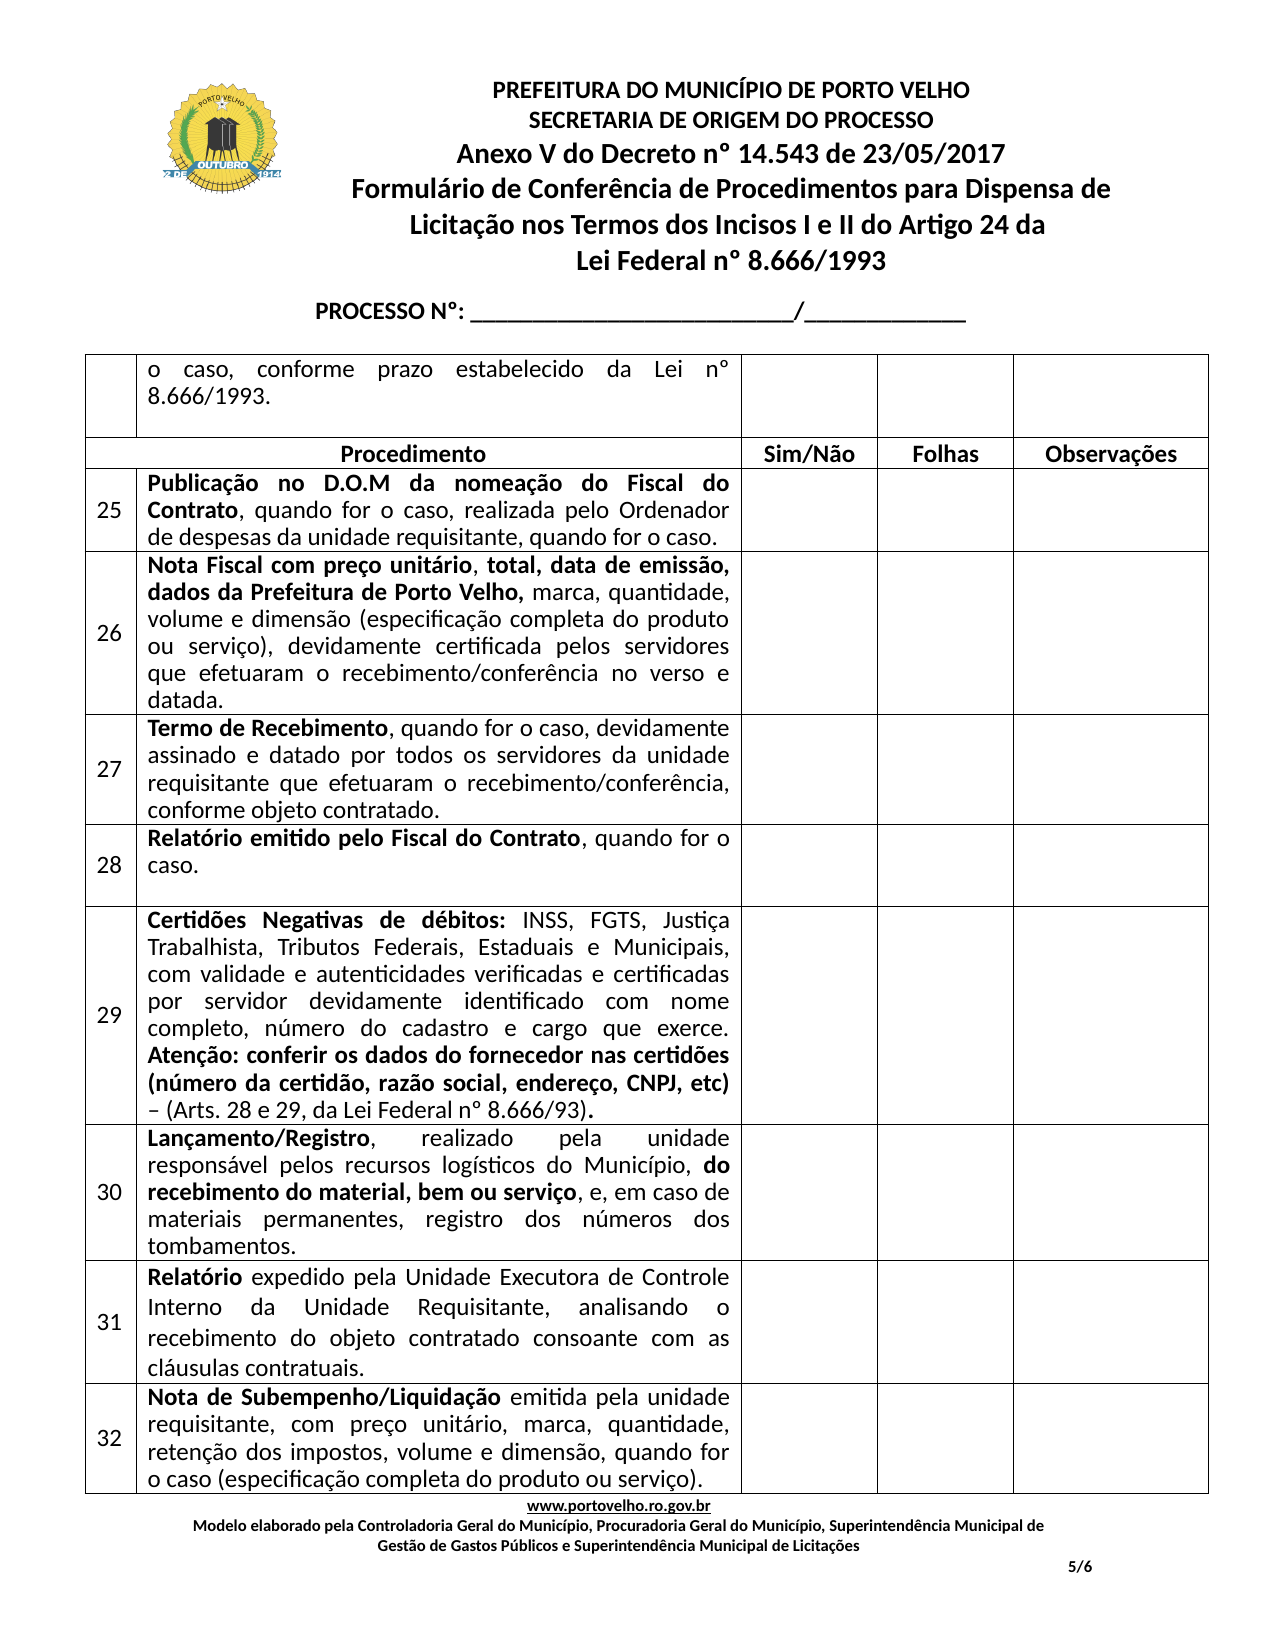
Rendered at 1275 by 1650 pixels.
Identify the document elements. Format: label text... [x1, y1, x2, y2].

table_cell [742, 1261, 877, 1383]
table_cell [878, 1125, 1013, 1260]
table_cell [742, 907, 877, 1123]
table_cell Publicação no D.O.M da nomeação do Fiscal do Contrato, quando for o caso, realizada pelo Ordenador de despesas da unidade requisitante, quando for o caso. [137, 469, 741, 551]
table_cell 30 [86, 1125, 136, 1260]
table_cell Observações [1014, 438, 1208, 468]
table_cell [1014, 469, 1208, 551]
table_cell Nota Fiscal com preço unitário, total, data de emissão, dados da Prefeitura de Porto Velho, marca, quantidade, volume e dimensão (especificação completa do produto ou serviço), devidamente certificada pelos servidores que efetuaram o recebimento/conferência no verso e datada. [137, 552, 741, 714]
table_cell [1014, 1261, 1208, 1383]
table_cell Procedimento [86, 438, 741, 468]
table_cell Relatório emitido pelo Fiscal do Contrato, quando for o caso. [137, 825, 741, 906]
table_cell [1014, 907, 1208, 1123]
table_cell Relatório expedido pela Unidade Executora de Controle Interno da Unidade Requisitante, analisando o recebimento do objeto contratado consoante com as cláusulas contratuais. [137, 1261, 741, 1383]
table_cell [1014, 355, 1208, 437]
table_cell [742, 552, 877, 714]
table_cell [742, 355, 877, 437]
table_cell 31 [86, 1261, 136, 1383]
table_cell Sim/Não [742, 438, 877, 468]
table_cell [878, 1384, 1013, 1492]
table_cell [742, 715, 877, 823]
table_cell Nota de Subempenho/Liquidação emitida pela unidade requisitante, com preço unitário, marca, quantidade, retenção dos impostos, volume e dimensão, quando for o caso (especificação completa do produto ou serviço). [137, 1384, 741, 1492]
table_cell o caso, conforme prazo estabelecido da Lei nº 8.666/1993. [137, 355, 741, 437]
table_cell [878, 715, 1013, 823]
table_cell Lançamento/Registro, realizado pela unidade responsável pelos recursos logísticos do Município, do recebimento do material, bem ou serviço, e, em caso de materiais permanentes, registro dos números dos tombamentos. [137, 1125, 741, 1260]
table_cell [878, 552, 1013, 714]
picture [162, 83, 282, 194]
table_cell [1014, 552, 1208, 714]
table_cell Folhas [878, 438, 1013, 468]
table_cell [878, 825, 1013, 906]
table_cell [742, 825, 877, 906]
table_cell [878, 355, 1013, 437]
table_cell Termo de Recebimento, quando for o caso, devidamente assinado e datado por todos os servidores da unidade requisitante que efetuaram o recebimento/conferência, conforme objeto contratado. [137, 715, 741, 823]
table_cell 26 [86, 552, 136, 714]
table_cell Certidões Negativas de débitos: INSS, FGTS, Justiça Trabalhista, Tributos Federais, Estaduais e Municipais, com validade e autenticidades verificadas e certificadas por servidor devidamente identificado com nome completo, número do cadastro e cargo que exerce. Atenção: conferir os dados do fornecedor nas certidões (número da certidão, razão social, endereço, CNPJ, etc) – (Arts. 28 e 29, da Lei Federal nº 8.666/93). [137, 907, 741, 1123]
table_cell [1014, 715, 1208, 823]
table_cell 29 [86, 907, 136, 1123]
table_cell [1014, 825, 1208, 906]
table_cell 27 [86, 715, 136, 823]
table_cell [878, 907, 1013, 1123]
table_cell [86, 355, 136, 437]
table_cell [878, 469, 1013, 551]
table_cell [742, 1384, 877, 1492]
table_cell [1014, 1125, 1208, 1260]
table_cell 28 [86, 825, 136, 906]
table_cell [742, 1125, 877, 1260]
table_cell 25 [86, 469, 136, 551]
table_cell [878, 1261, 1013, 1383]
table_cell 32 [86, 1384, 136, 1492]
table_cell [1014, 1384, 1208, 1492]
table_cell [742, 469, 877, 551]
